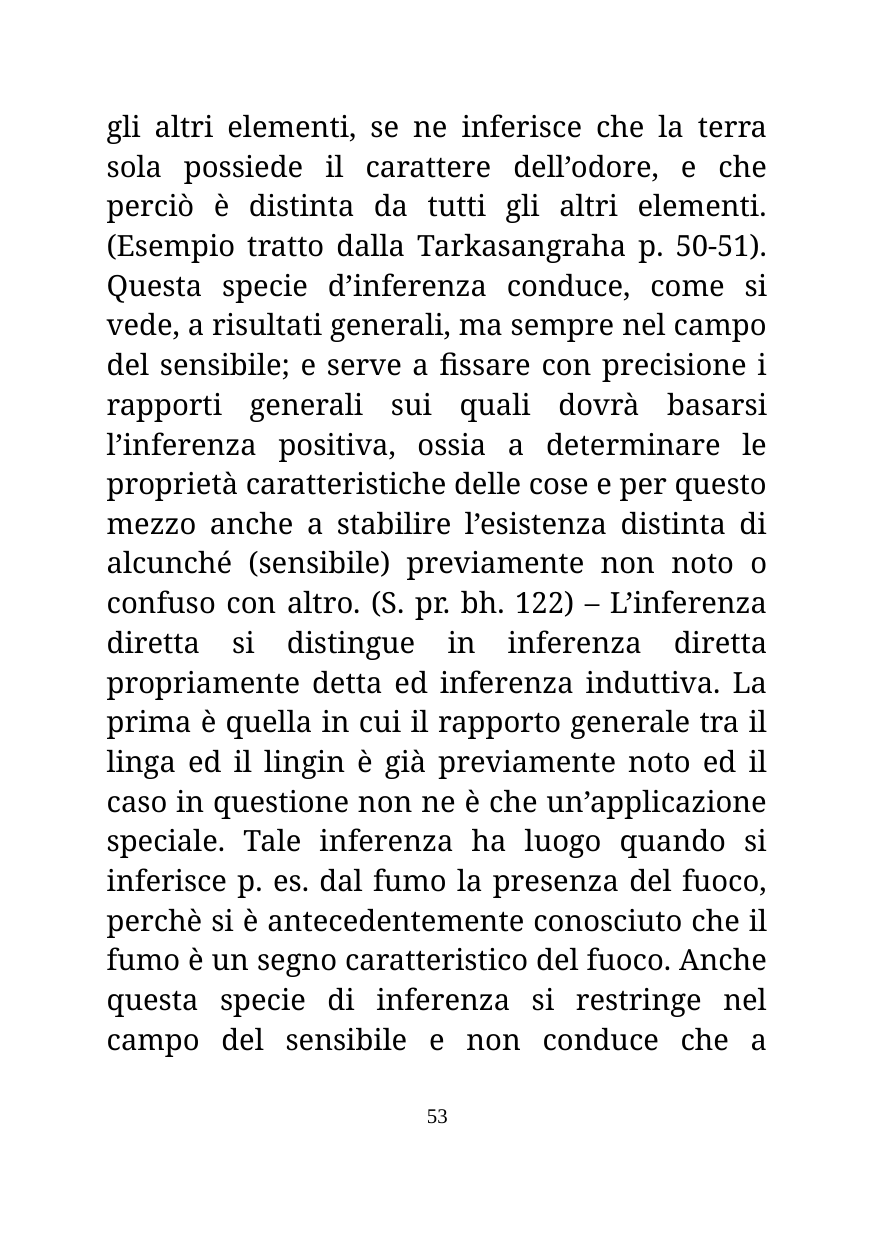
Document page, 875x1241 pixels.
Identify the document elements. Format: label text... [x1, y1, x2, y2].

text gli altri elementi, se ne inferisce che la terra sola possiede il carattere dell’odore, e che perciò è distinta da tutti gli altri elementi. (Esempio tratto dalla Tarkasangraha p. 50-51). Questa specie d’inferenza conduce, come si vede, a risultati generali, ma sempre nel campo del sensibile; e serve a fissare con precisione i rapporti generali sui quali dovrà basarsi l’inferenza positiva, ossia a determinare le proprietà caratteristiche delle cose e per questo mezzo anche a stabilire l’esistenza distinta di alcunché (sensibile) previamente non noto o confuso con altro. (S. pr. bh. 122) – L’inferenza diretta si distingue in inferenza diretta propriamente detta ed inferenza induttiva. La prima è quella in cui il rapporto generale tra il linga ed il lingin è già previamente noto ed il caso in questione non ne è che un’applicazione speciale. Tale inferenza ha luogo quando si inferisce p. es. dal fumo la presenza del fuoco, perchè si è antecedentemente conosciuto che il fumo è un segno caratteristico del fuoco. Anche questa specie di inferenza si restringe nel campo del sensibile e non conduce che a [106, 106, 768, 1059]
